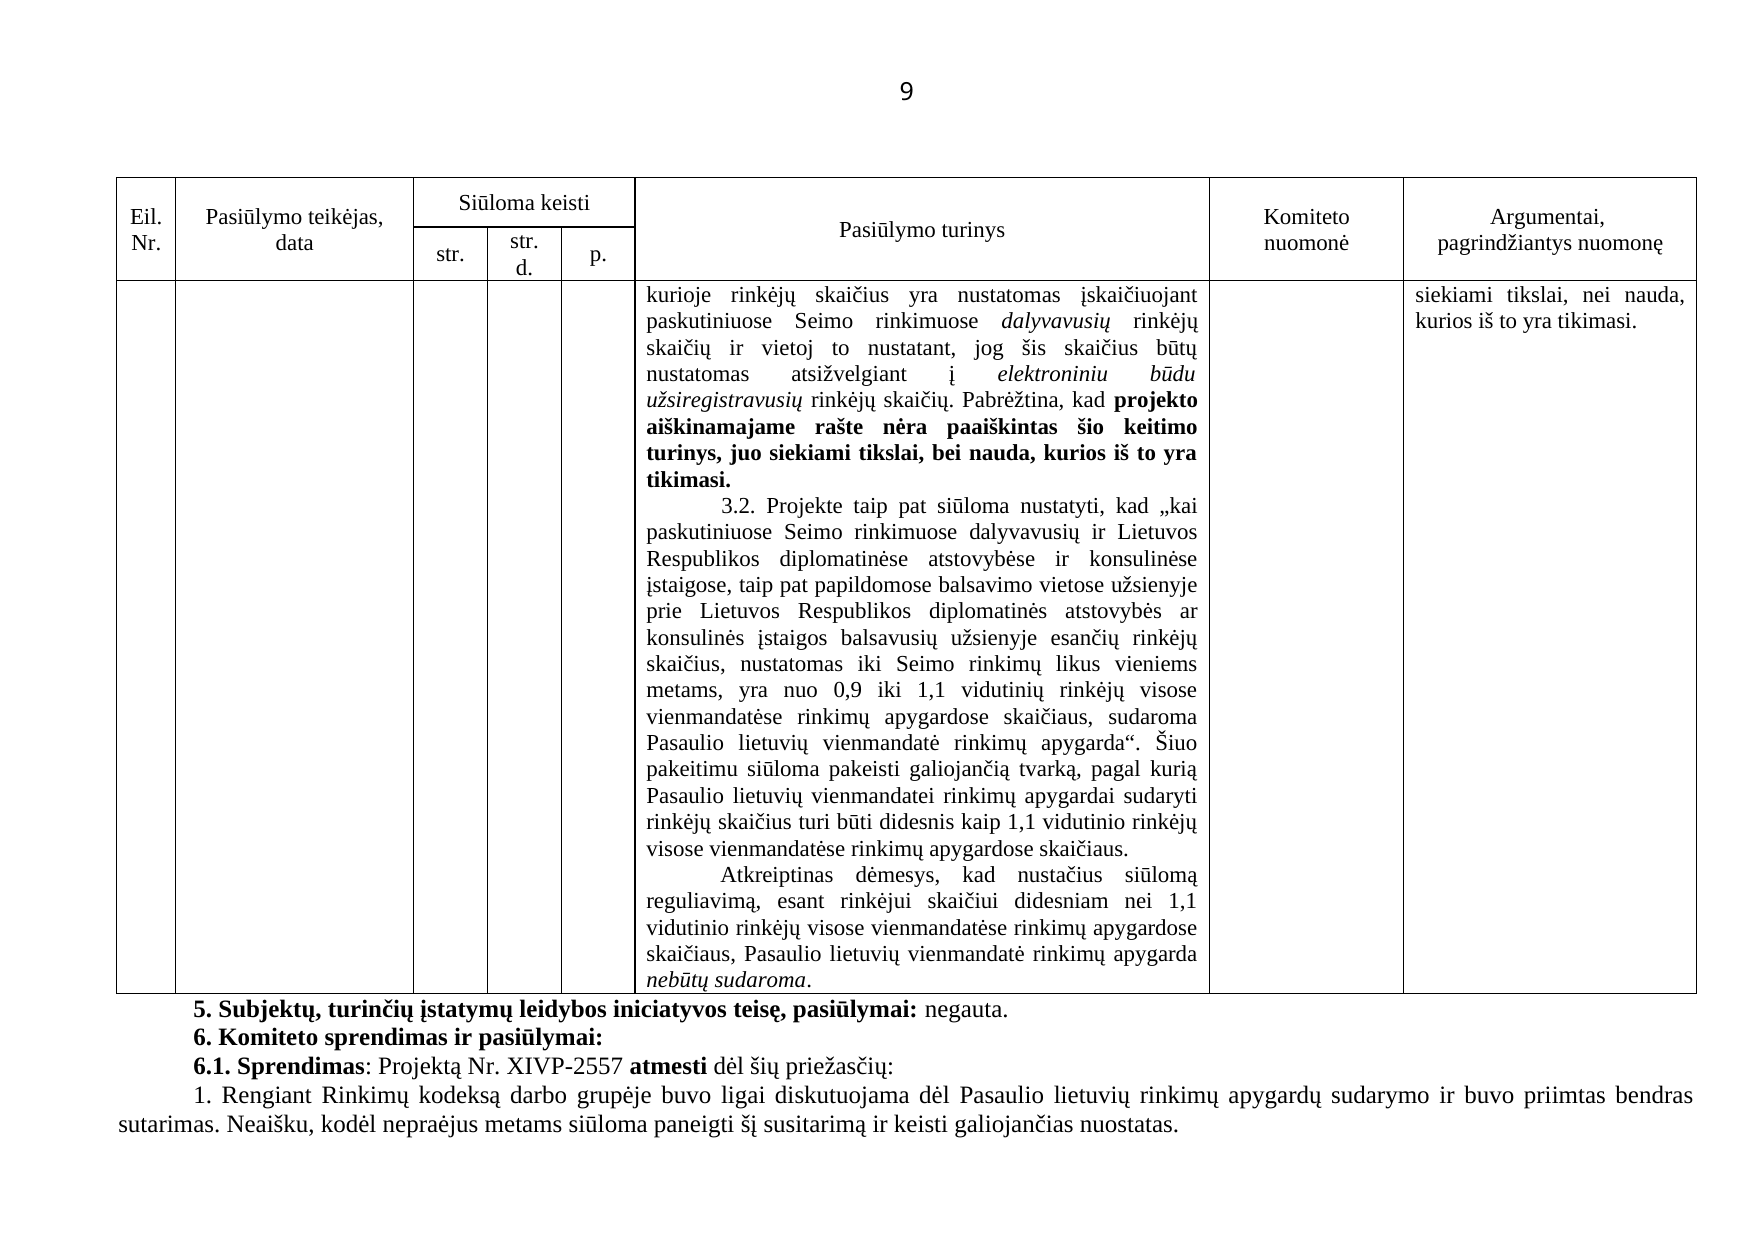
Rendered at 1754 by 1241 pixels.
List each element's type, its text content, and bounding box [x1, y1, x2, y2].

table_header Eil. Nr. [117, 178, 175, 280]
table_header Pasiūlymo turinys [636, 178, 1209, 280]
text 6. Komiteto sprendimas ir pasiūlymai: [118, 1022, 1695, 1051]
table_cell [414, 281, 487, 993]
subtitle 5. Subjektų, turinčių įstatymų leidybos iniciatyvos teisę, pasiūlymai: negauta. [118, 994, 1695, 1022]
table_cell [488, 281, 561, 993]
table_cell [562, 281, 634, 993]
text 6.1. Sprendimas: Projektą Nr. XIVP-2557 atmesti dėl šių priežasčių: [118, 1051, 1695, 1080]
table_cell [176, 281, 413, 993]
table_cell [1210, 281, 1403, 993]
table_cell siekiami tikslai, nei nauda, kurios iš to yra tikimasi. [1404, 281, 1696, 993]
table_header Pasiūlymo teikėjas, data [176, 178, 413, 280]
table_cell [117, 281, 175, 993]
table_cell str. d. [488, 228, 561, 280]
table_cell p. [562, 228, 634, 280]
table_header Argumentai, pagrindžiantys nuomonę [1404, 178, 1696, 280]
table_cell kurioje rinkėjų skaičius yra nustatomas įskaičiuojant paskutiniuose Seimo rinkimuose dalyvavusių rinkėjų skaičių ir vietoj to nustatant, jog šis skaičius būtų nustatomas atsižvelgiant į elektroniniu būdu užsiregistravusių rinkėjų skaičių. Pabrėžtina, kad projekto aiškinamajame rašte nėra paaiškintas šio keitimo turinys, juo siekiami tikslai, bei nauda, kurios iš to yra tikimasi. 3.2. Projekte taip pat siūloma nustatyti, kad „kai paskutiniuose Seimo rinkimuose dalyvavusių ir Lietuvos Respublikos diplomatinėse atstovybėse ir konsulinėse įstaigose, taip pat papildomose balsavimo vietose užsienyje prie Lietuvos Respublikos diplomatinės atstovybės ar konsulinės įstaigos balsavusių užsienyje esančių rinkėjų skaičius, nustatomas iki Seimo rinkimų likus vieniems metams, yra nuo 0,9 iki 1,1 vidutinių rinkėjų visose vienmandatėse rinkimų apygardose skaičiaus, sudaroma Pasaulio lietuvių vienmandatė rinkimų apygarda“. Šiuo pakeitimu siūloma pakeisti galiojančią tvarką, pagal kurią Pasaulio lietuvių vienmandatei rinkimų apygardai sudaryti rinkėjų skaičius turi būti didesnis kaip 1,1 vidutinio rinkėjų visose vienmandatėse rinkimų apygardose skaičiaus. Atkreiptinas dėmesys, kad nustačius siūlomą reguliavimą, esant rinkėjui skaičiui didesniam nei 1,1 vidutinio rinkėjų visose vienmandatėse rinkimų apygardose skaičiaus, Pasaulio lietuvių vienmandatė rinkimų apygarda nebūtų sudaroma. [636, 281, 1209, 993]
table_header Komiteto nuomonė [1210, 178, 1403, 280]
table_header Siūloma keisti [414, 178, 634, 226]
text 1. Rengiant Rinkimų kodeksą darbo grupėje buvo ligai diskutuojama dėl Pasaulio lietuvių rinkimų apygardų sudarymo ir buvo priimtas bendras sutarimas. Neaišku, kodėl nepraėjus metams siūloma paneigti šį susitarimą ir keisti galiojančias nuostatas. [118, 1080, 1695, 1137]
table_cell str. [414, 228, 487, 280]
